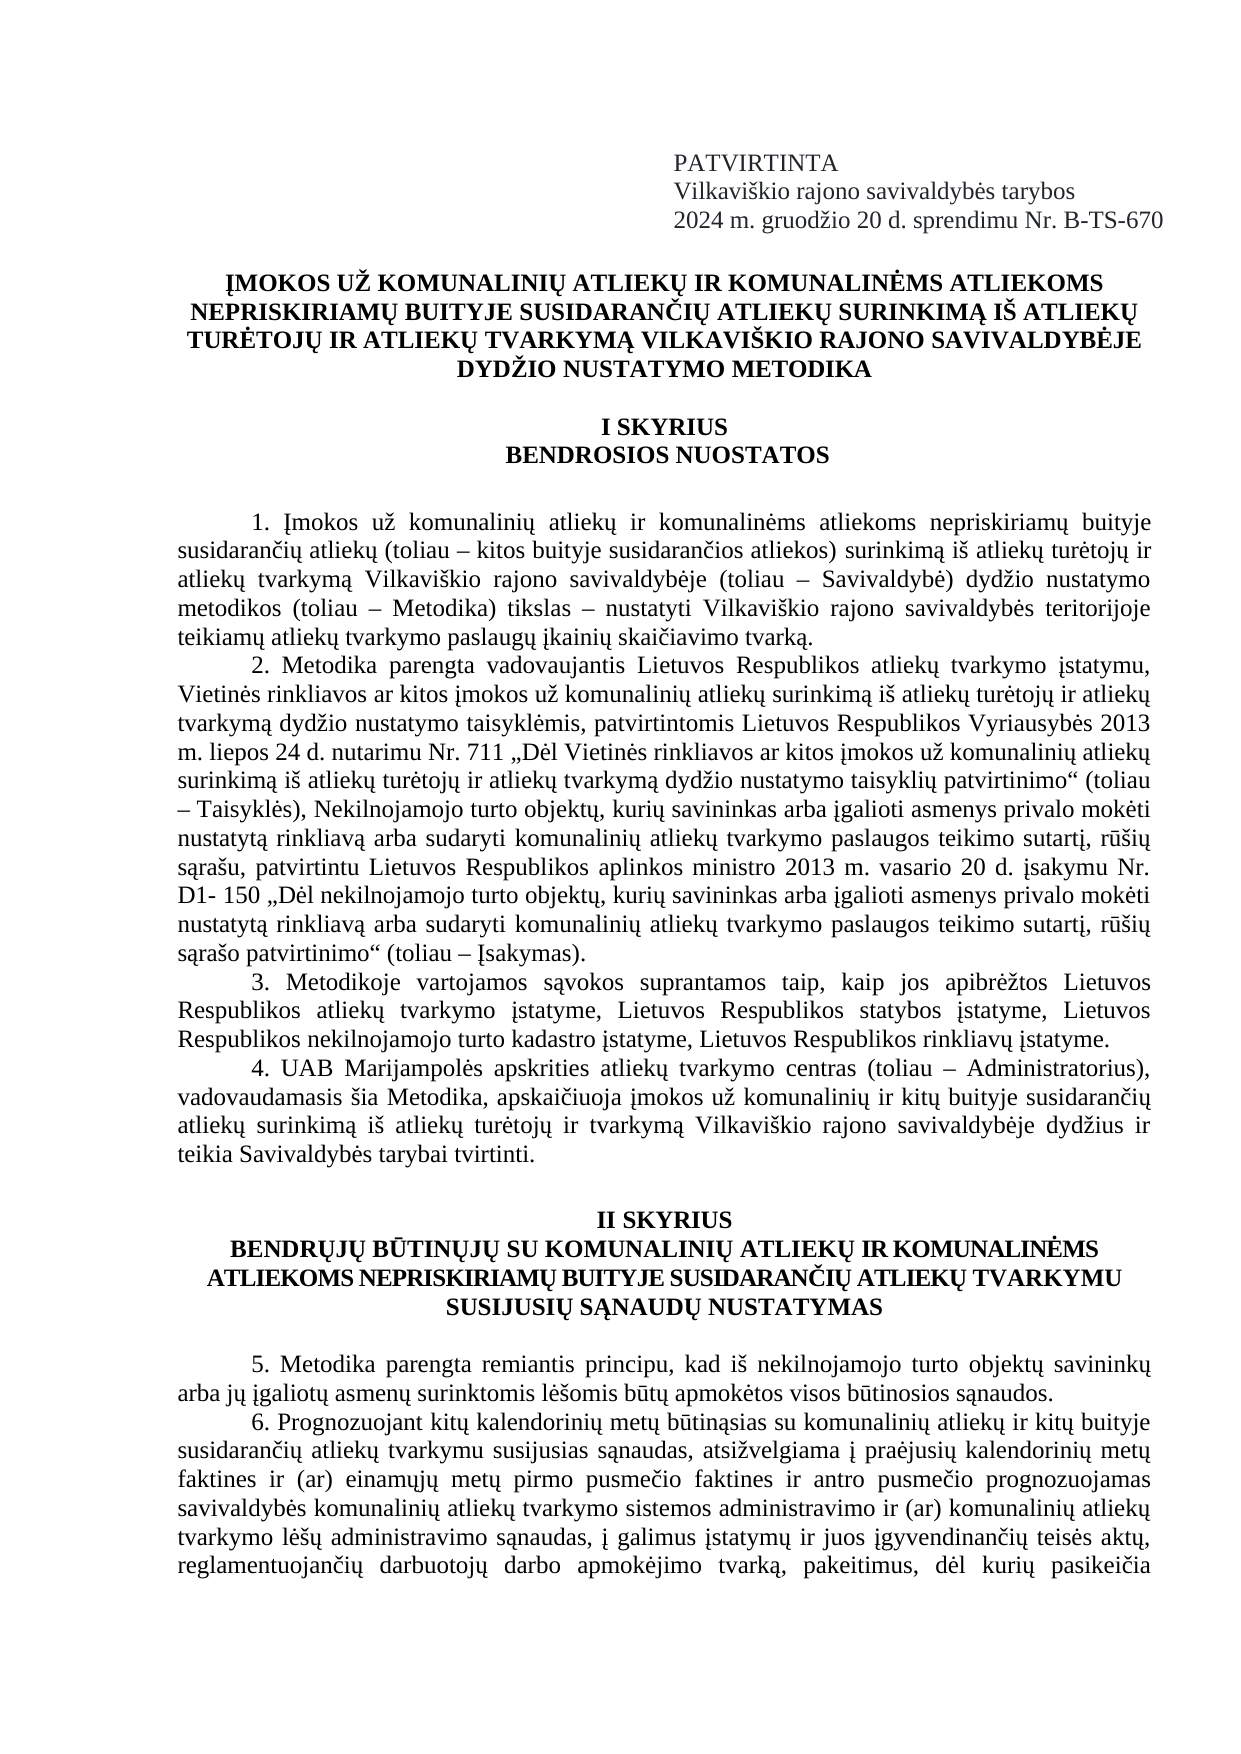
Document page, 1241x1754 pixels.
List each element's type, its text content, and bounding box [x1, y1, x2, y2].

text 2024 m. gruodžio 20 d. sprendimu Nr. B-TS-670 [177, 205, 1181, 234]
text BENDROSIOS NUOSTATOS [177, 440, 1152, 469]
text PATVIRTINTA [177, 148, 1181, 176]
text 6. Prognozuojant kitų kalendorinių metų būtinąsias su komunalinių atliekų ir kitų buityje susidarančių atliekų tvarkymu susijusias sąnaudas, atsižvelgiama į praėjusių kalendorinių metų faktines ir (ar) einamųjų metų pirmo pusmečio faktines ir antro pusmečio prognozuojamas savivaldybės komunalinių atliekų tvarkymo sistemos administravimo ir (ar) komunalinių atliekų tvarkymo lėšų administravimo sąnaudas, į galimus įstatymų ir juos įgyvendinančių teisės aktų, reglamentuojančių darbuotojų darbo apmokėjimo tvarką, pakeitimus, dėl kurių pasikeičia [177, 1407, 1152, 1579]
text 3. Metodikoje vartojamos sąvokos suprantamos taip, kaip jos apibrėžtos Lietuvos Respublikos atliekų tvarkymo įstatyme, Lietuvos Respublikos statybos įstatyme, Lietuvos Respublikos nekilnojamojo turto kadastro įstatyme, Lietuvos Respublikos rinkliavų įstatyme. [177, 967, 1152, 1053]
text II SKYRIUS [177, 1197, 1152, 1234]
text Vilkaviškio rajono savivaldybės tarybos [177, 176, 1181, 205]
text 2. Metodika parengta vadovaujantis Lietuvos Respublikos atliekų tvarkymo įstatymu, Vietinės rinkliavos ar kitos įmokos už komunalinių atliekų surinkimą iš atliekų turėtojų ir atliekų tvarkymą dydžio nustatymo taisyklėmis, patvirtintomis Lietuvos Respublikos Vyriausybės 2013 m. liepos 24 d. nutarimu Nr. 711 „Dėl Vietinės rinkliavos ar kitos įmokos už komunalinių atliekų surinkimą iš atliekų turėtojų ir atliekų tvarkymą dydžio nustatymo taisyklių patvirtinimo“ (toliau – Taisyklės), Nekilnojamojo turto objektų, kurių savininkas arba įgalioti asmenys privalo mokėti nustatytą rinkliavą arba sudaryti komunalinių atliekų tvarkymo paslaugos teikimo sutartį, rūšių sąrašu, patvirtintu Lietuvos Respublikos aplinkos ministro 2013 m. vasario 20 d. įsakymu Nr. D1- 150 „Dėl nekilnojamojo turto objektų, kurių savininkas arba įgalioti asmenys privalo mokėti nustatytą rinkliavą arba sudaryti komunalinių atliekų tvarkymo paslaugos teikimo sutartį, rūšių sąrašo patvirtinimo“ (toliau – Įsakymas). [177, 650, 1152, 967]
text 4. UAB Marijampolės apskrities atliekų tvarkymo centras (toliau – Administratorius), vadovaudamasis šia Metodika, apskaičiuoja įmokos už komunalinių ir kitų buityje susidarančių atliekų surinkimą iš atliekų turėtojų ir tvarkymą Vilkaviškio rajono savivaldybėje dydžius ir teikia Savivaldybės tarybai tvirtinti. [177, 1053, 1152, 1168]
text I SKYRIUS [177, 412, 1152, 440]
text 1. Įmokos už komunalinių atliekų ir komunalinėms atliekoms nepriskiriamų buityje susidarančių atliekų (toliau – kitos buityje susidarančios atliekos) surinkimą iš atliekų turėtojų ir atliekų tvarkymą Vilkaviškio rajono savivaldybėje (toliau – Savivaldybė) dydžio nustatymo metodikos (toliau – Metodika) tikslas – nustatyti Vilkaviškio rajono savivaldybės teritorijoje teikiamų atliekų tvarkymo paslaugų įkainių skaičiavimo tvarką. [177, 507, 1152, 650]
text ĮMOKOS UŽ KOMUNALINIŲ ATLIEKŲ IR KOMUNALINĖMS ATLIEKOMS NEPRISKIRIAMŲ BUITYJE SUSIDARANČIŲ ATLIEKŲ SURINKIMĄ IŠ ATLIEKŲ TURĖTOJŲ IR ATLIEKŲ TVARKYMĄ VILKAVIŠKIO RAJONO SAVIVALDYBĖJE DYDŽIO NUSTATYMO METODIKA [177, 268, 1152, 383]
text 5. Metodika parengta remiantis principu, kad iš nekilnojamojo turto objektų savininkų arba jų įgaliotų asmenų surinktomis lėšomis būtų apmokėtos visos būtinosios sąnaudos. [177, 1349, 1152, 1407]
text BENDRŲJŲ BŪTINŲJŲ SU KOMUNALINIŲ ATLIEKŲ IR KOMUNALINĖMS ATLIEKOMS NEPRISKIRIAMŲ BUITYJE SUSIDARANČIŲ ATLIEKŲ TVARKYMU SUSIJUSIŲ SĄNAUDŲ NUSTATYMAS [177, 1234, 1152, 1320]
